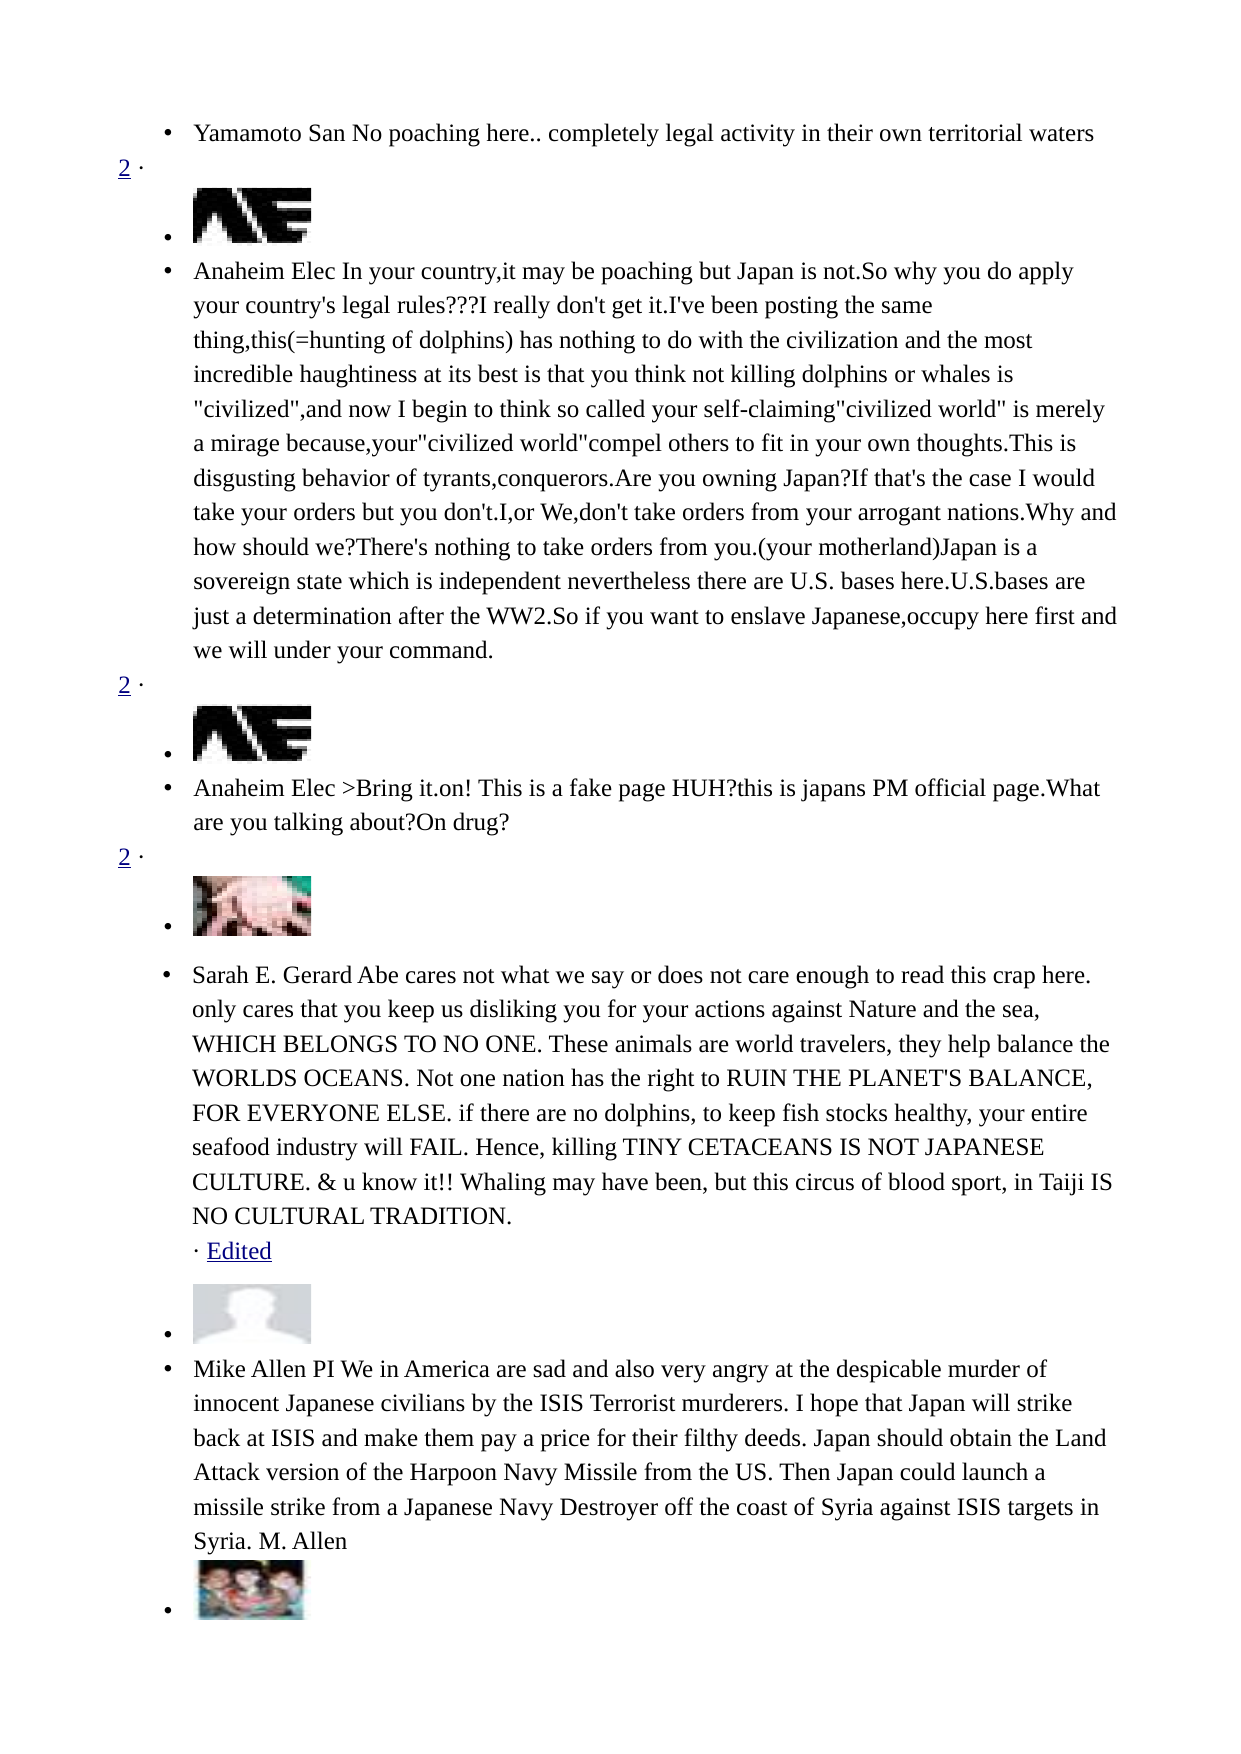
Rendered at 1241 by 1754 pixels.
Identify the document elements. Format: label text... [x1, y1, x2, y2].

list Anaheim Elec In your country,it may be poaching but Japan is not.So why you do apply your country's legal rules???I really don't get it.I've been posting the same thing,this(=hunting of dolphins) has nothing to do with the civilization and the most incredible haughtiness at its best is that you think not killing dolphins or whales is "civilized",and now I begin to think so called your self-claiming"civilized world" is merely a mirage because,your"civilized world"compel others to fit in your own thoughts.This is disgusting behavior of tyrants,conquerors.Are you owning Japan?If that's the case I would take your orders but you don't.I,or We,don't take orders from your arrogant nations.Why and how should we?There's nothing to take orders from you.(your motherland)Japan is a sovereign state which is independent nevertheless there are U.S. bases here.U.S.bases are just a determination after the WW2.So if you want to enslave Japanese,occupy here first and we will under your command. [164, 256, 1122, 664]
picture [193, 1560, 312, 1620]
list Mike Allen PI We in America are sad and also very angry at the despicable murder of innocent Japanese civilians by the ISIS Terrorist murderers. I hope that Japan will strike back at ISIS and make them pay a price for their filthy deeds. Japan should obtain the Land Attack version of the Harpoon Navy Missile from the US. Then Japan could launch a missile strike from a Japanese Navy Destroyer off the coast of Syria against ISIS targets in Syria. M. Allen [164, 1354, 1122, 1555]
list Sarah E. Gerard Abe cares not what we say or does not care enough to read this crap here. only cares that you keep us disliking you for your actions against Nature and the sea, WHICH BELONGS TO NO ONE. These animals are world travelers, they help balance the WORLDS OCEANS. Not one nation has the right to RUIN THE PLANET'S BALANCE, FOR EVERYONE ELSE. if there are no dolphins, to keep fish stocks healthy, your entire seafood industry will FAIL. Hence, killing TINY CETACEANS IS NOT JAPANESE CULTURE. & u know it!! Whaling may have been, but this circus of blood sport, in Taiji IS NO CULTURAL TRADITION. [162, 960, 1122, 1230]
text 2 · [118, 842, 1122, 871]
picture [193, 876, 312, 936]
picture [193, 704, 312, 764]
picture [193, 1284, 312, 1344]
list · Edited [162, 1236, 1122, 1264]
list Yamamoto San No poaching here.. completely legal activity in their own territorial waters [164, 118, 1122, 147]
text 2 · [118, 153, 1122, 181]
text 2 · [118, 670, 1122, 698]
list Anaheim Elec >Bring it.on! This is a fake page HUH?this is japans PM official page.What are you talking about?On drug? [164, 773, 1122, 836]
picture [193, 187, 312, 246]
